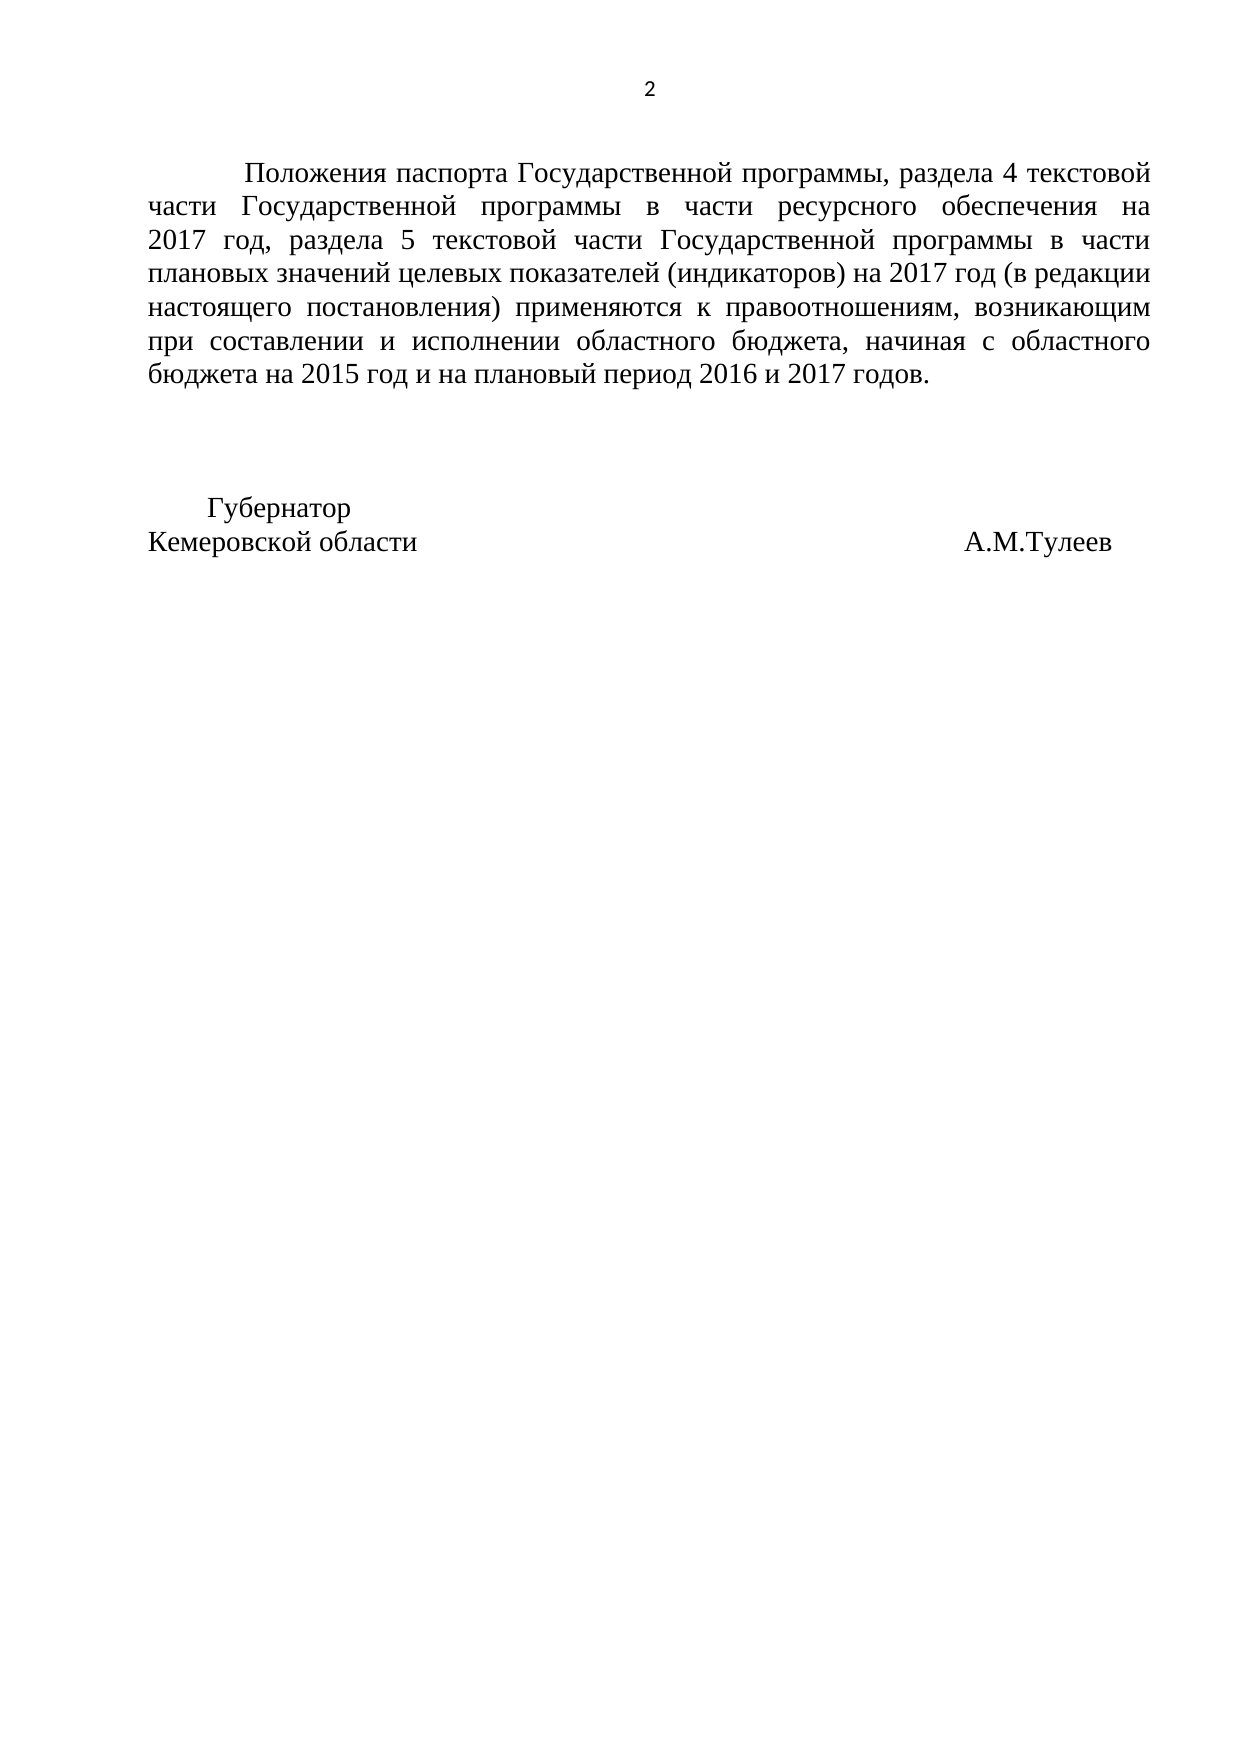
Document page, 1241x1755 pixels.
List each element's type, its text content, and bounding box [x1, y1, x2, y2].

text Губернатор [148, 490, 1152, 524]
text Положения паспорта Государственной программы, раздела 4 текстовой части Государственной программы в части ресурсного обеспечения на 2017 год, раздела 5 текстовой части Государственной программы в части плановых значений целевых показателей (индикаторов) на 2017 год (в редакции настоящего постановления) применяются к правоотношениям, возникающим при составлении и исполнении областного бюджета, начиная с областного бюджета на 2015 год и на плановый период 2016 и 2017 годов. [148, 155, 1152, 390]
text Кемеровской области А.М.Тулеев [148, 524, 1152, 557]
